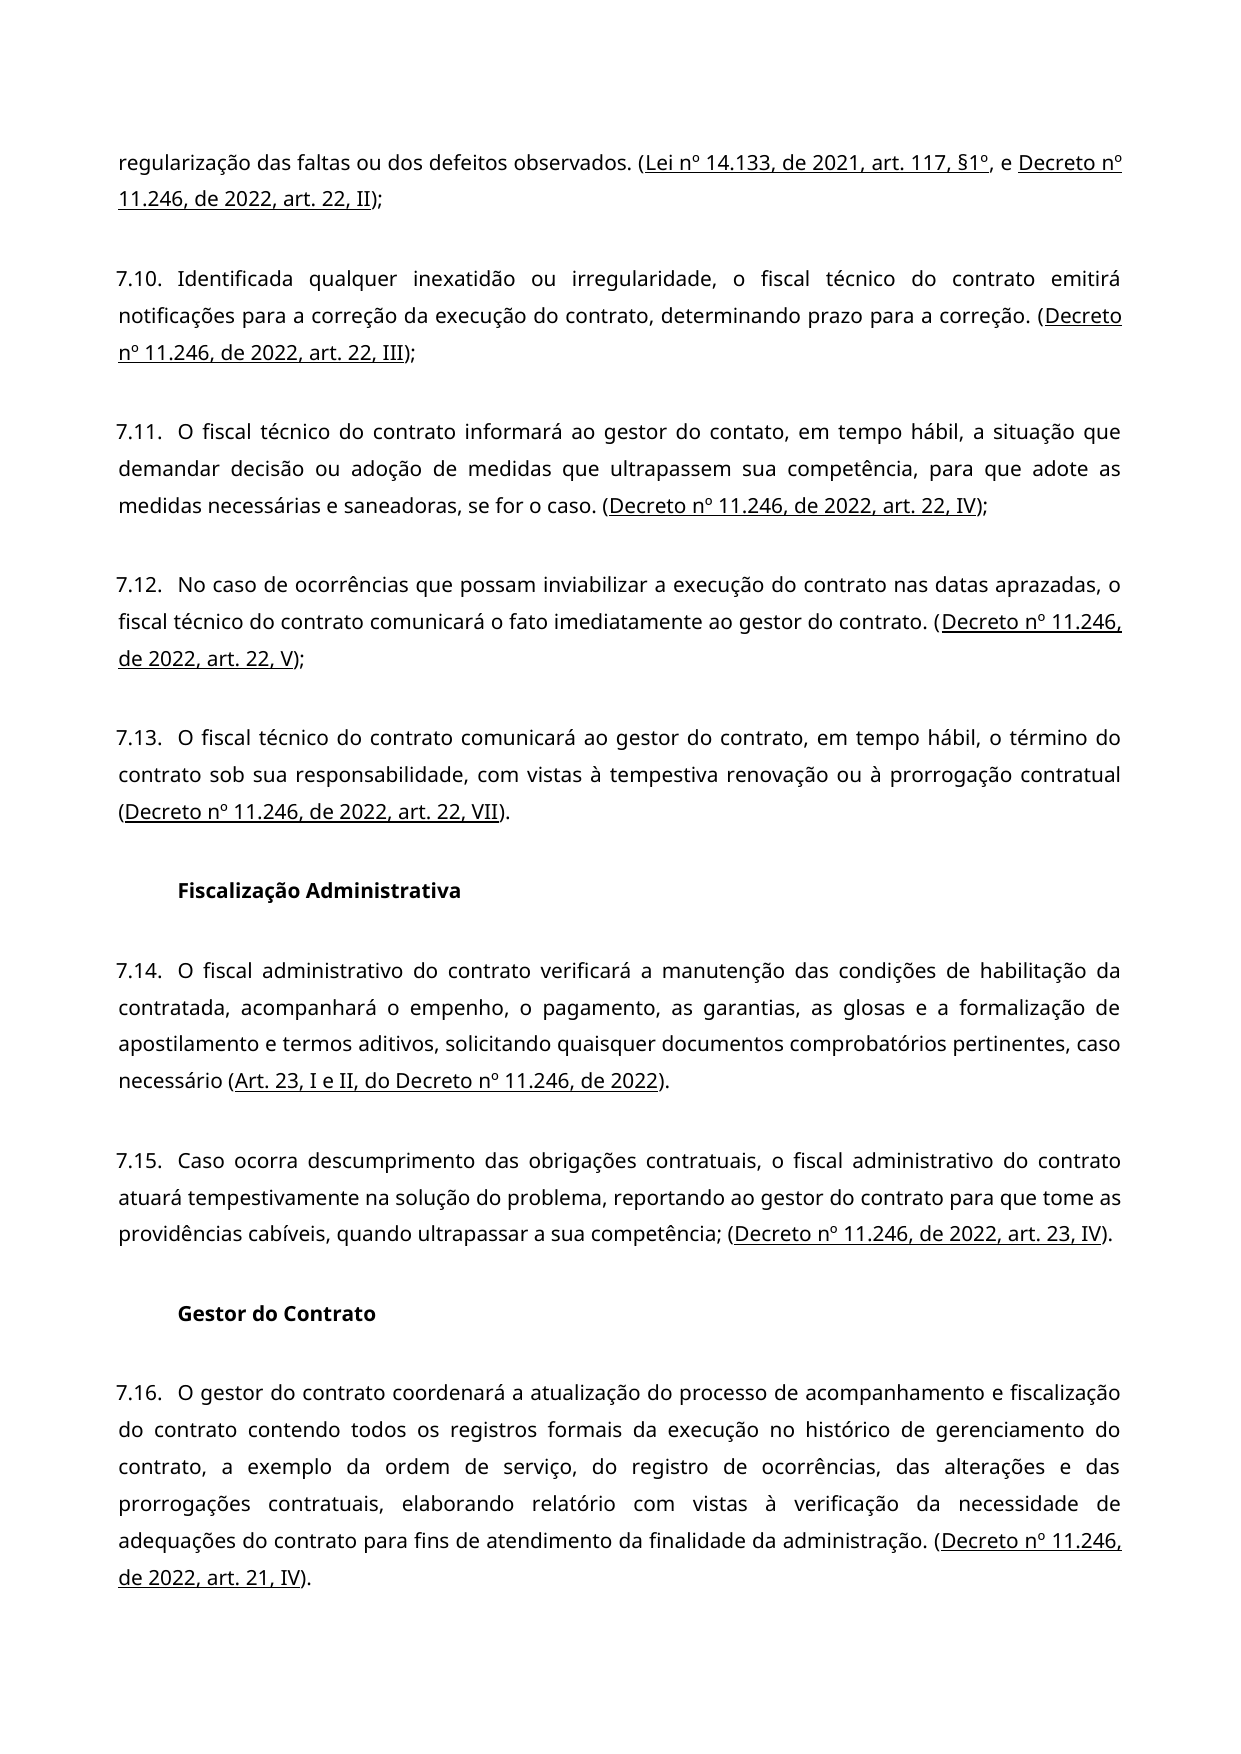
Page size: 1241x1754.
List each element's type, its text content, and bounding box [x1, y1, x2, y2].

text Fiscalização Administrativa [177, 876, 1122, 905]
list regularização das faltas ou dos defeitos observados. (Lei nº 14.133, de 2021, art. 117, §1º, e Decreto nº 11.246, de 2022, art. 22, II); [118, 148, 1122, 213]
list Caso ocorra descumprimento das obrigações contratuais, o fiscal administrativo do contrato atuará tempestivamente na solução do problema, reportando ao gestor do contrato para que tome as providências cabíveis, quando ultrapassar a sua competência; (Decreto nº 11.246, de 2022, art. 23, IV). [118, 1146, 1122, 1248]
text Gestor do Contrato [177, 1299, 1122, 1327]
list O fiscal administrativo do contrato verificará a manutenção das condições de habilitação da contratada, acompanhará o empenho, o pagamento, as garantias, as glosas e a formalização de apostilamento e termos aditivos, solicitando quaisquer documentos comprobatórios pertinentes, caso necessário (Art. 23, I e II, do Decreto nº 11.246, de 2022). [118, 956, 1122, 1095]
list Identificada qualquer inexatidão ou irregularidade, o fiscal técnico do contrato emitirá notificações para a correção da execução do contrato, determinando prazo para a correção. (Decreto nº 11.246, de 2022, art. 22, III); [118, 264, 1122, 366]
list O gestor do contrato coordenará a atualização do processo de acompanhamento e fiscalização do contrato contendo todos os registros formais da execução no histórico de gerenciamento do contrato, a exemplo da ordem de serviço, do registro de ocorrências, das alterações e das prorrogações contratuais, elaborando relatório com vistas à verificação da necessidade de adequações do contrato para fins de atendimento da finalidade da administração. (Decreto nº 11.246, de 2022, art. 21, IV). [118, 1378, 1122, 1591]
list No caso de ocorrências que possam inviabilizar a execução do contrato nas datas aprazadas, o fiscal técnico do contrato comunicará o fato imediatamente ao gestor do contrato. (Decreto nº 11.246, de 2022, art. 22, V); [118, 570, 1122, 672]
list O fiscal técnico do contrato comunicará ao gestor do contrato, em tempo hábil, o término do contrato sob sua responsabilidade, com vistas à tempestiva renovação ou à prorrogação contratual (Decreto nº 11.246, de 2022, art. 22, VII). [118, 723, 1122, 826]
list O fiscal técnico do contrato informará ao gestor do contato, em tempo hábil, a situação que demandar decisão ou adoção de medidas que ultrapassem sua competência, para que adote as medidas necessárias e saneadoras, se for o caso. (Decreto nº 11.246, de 2022, art. 22, IV); [118, 417, 1122, 519]
